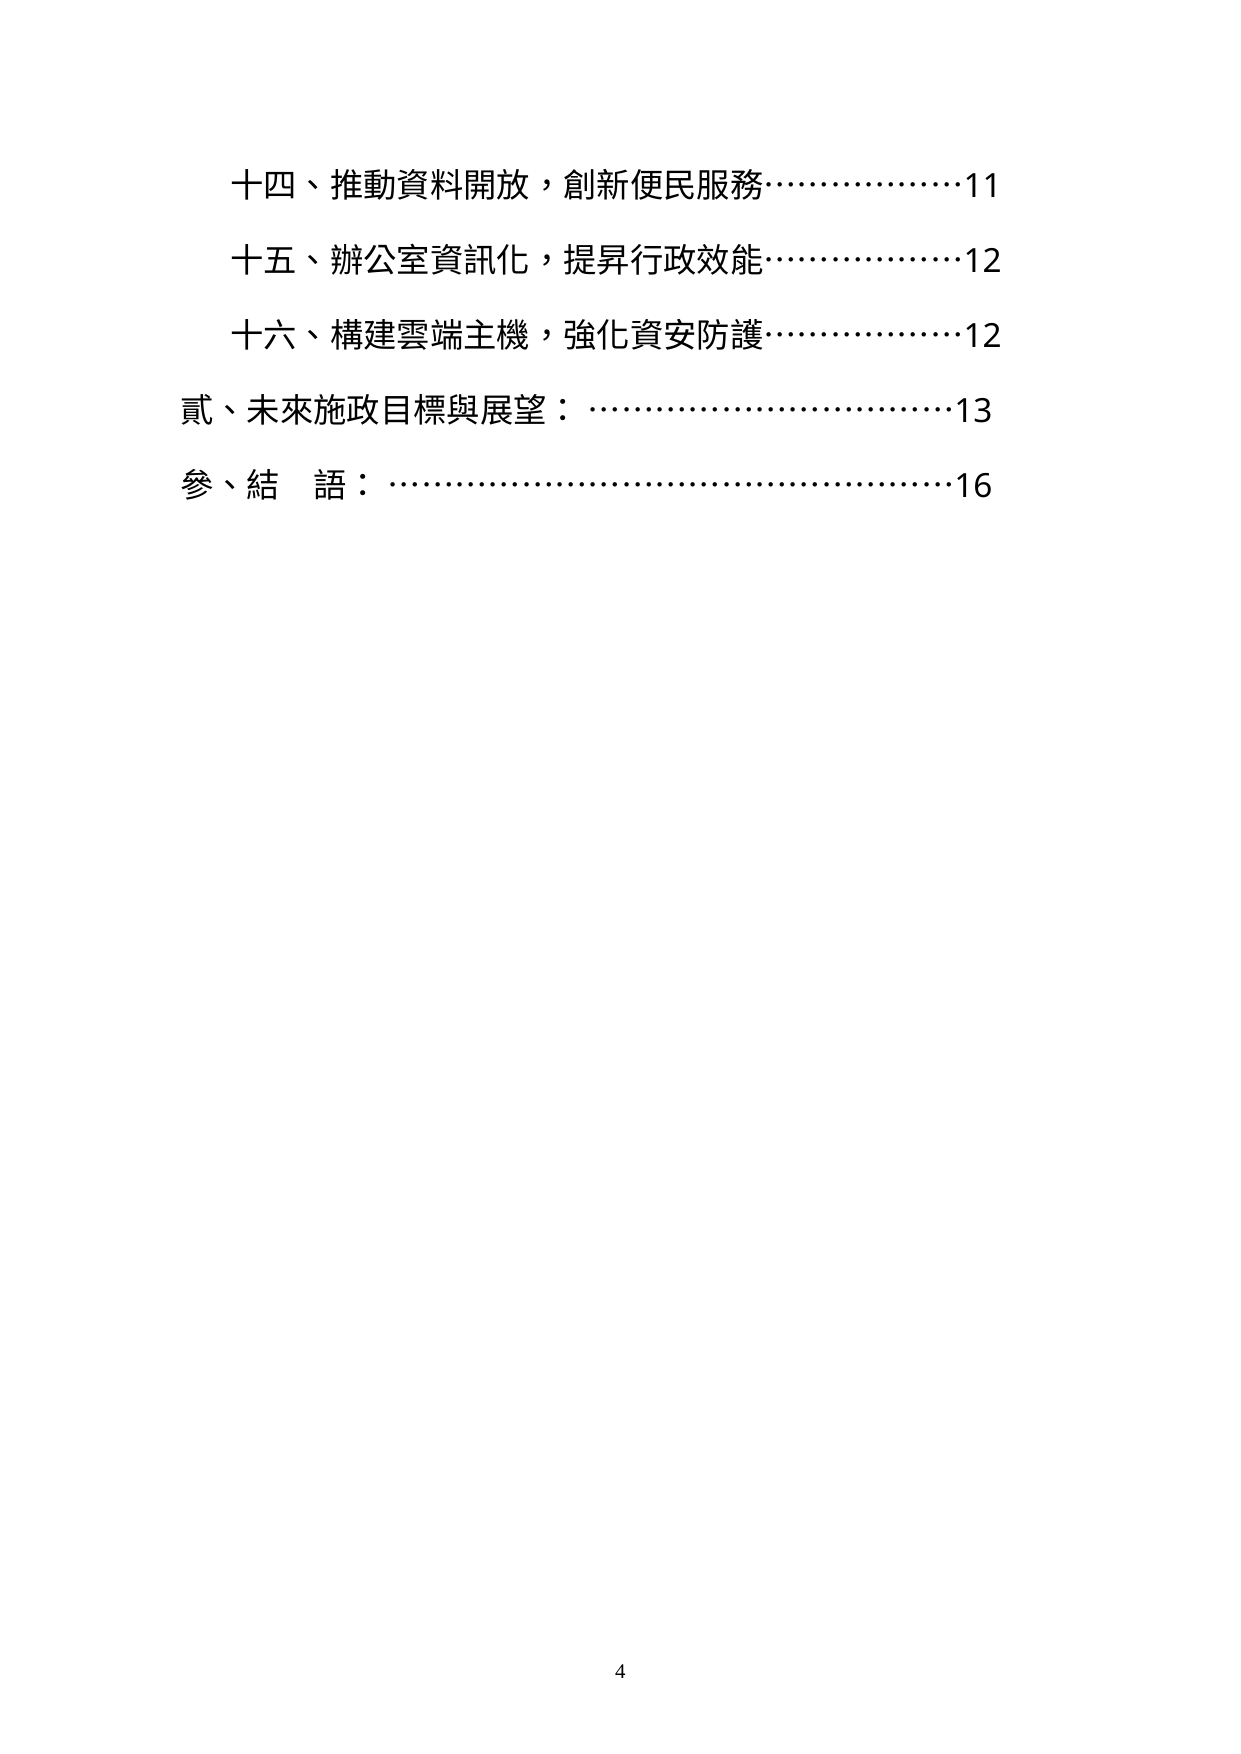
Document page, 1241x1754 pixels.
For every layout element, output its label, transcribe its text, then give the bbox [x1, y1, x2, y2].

text 參、結 語： ……………………………………………16 [180, 446, 1110, 521]
text 十六、構建雲端主機，強化資安防護………………12 [230, 296, 1110, 371]
text 十五、辦公室資訊化，提昇行政效能………………12 [230, 221, 1110, 296]
text 十四、推動資料開放，創新便民服務………………11 [230, 146, 1110, 221]
text 貳、未來施政目標與展望： ……………………………13 [180, 371, 1110, 446]
